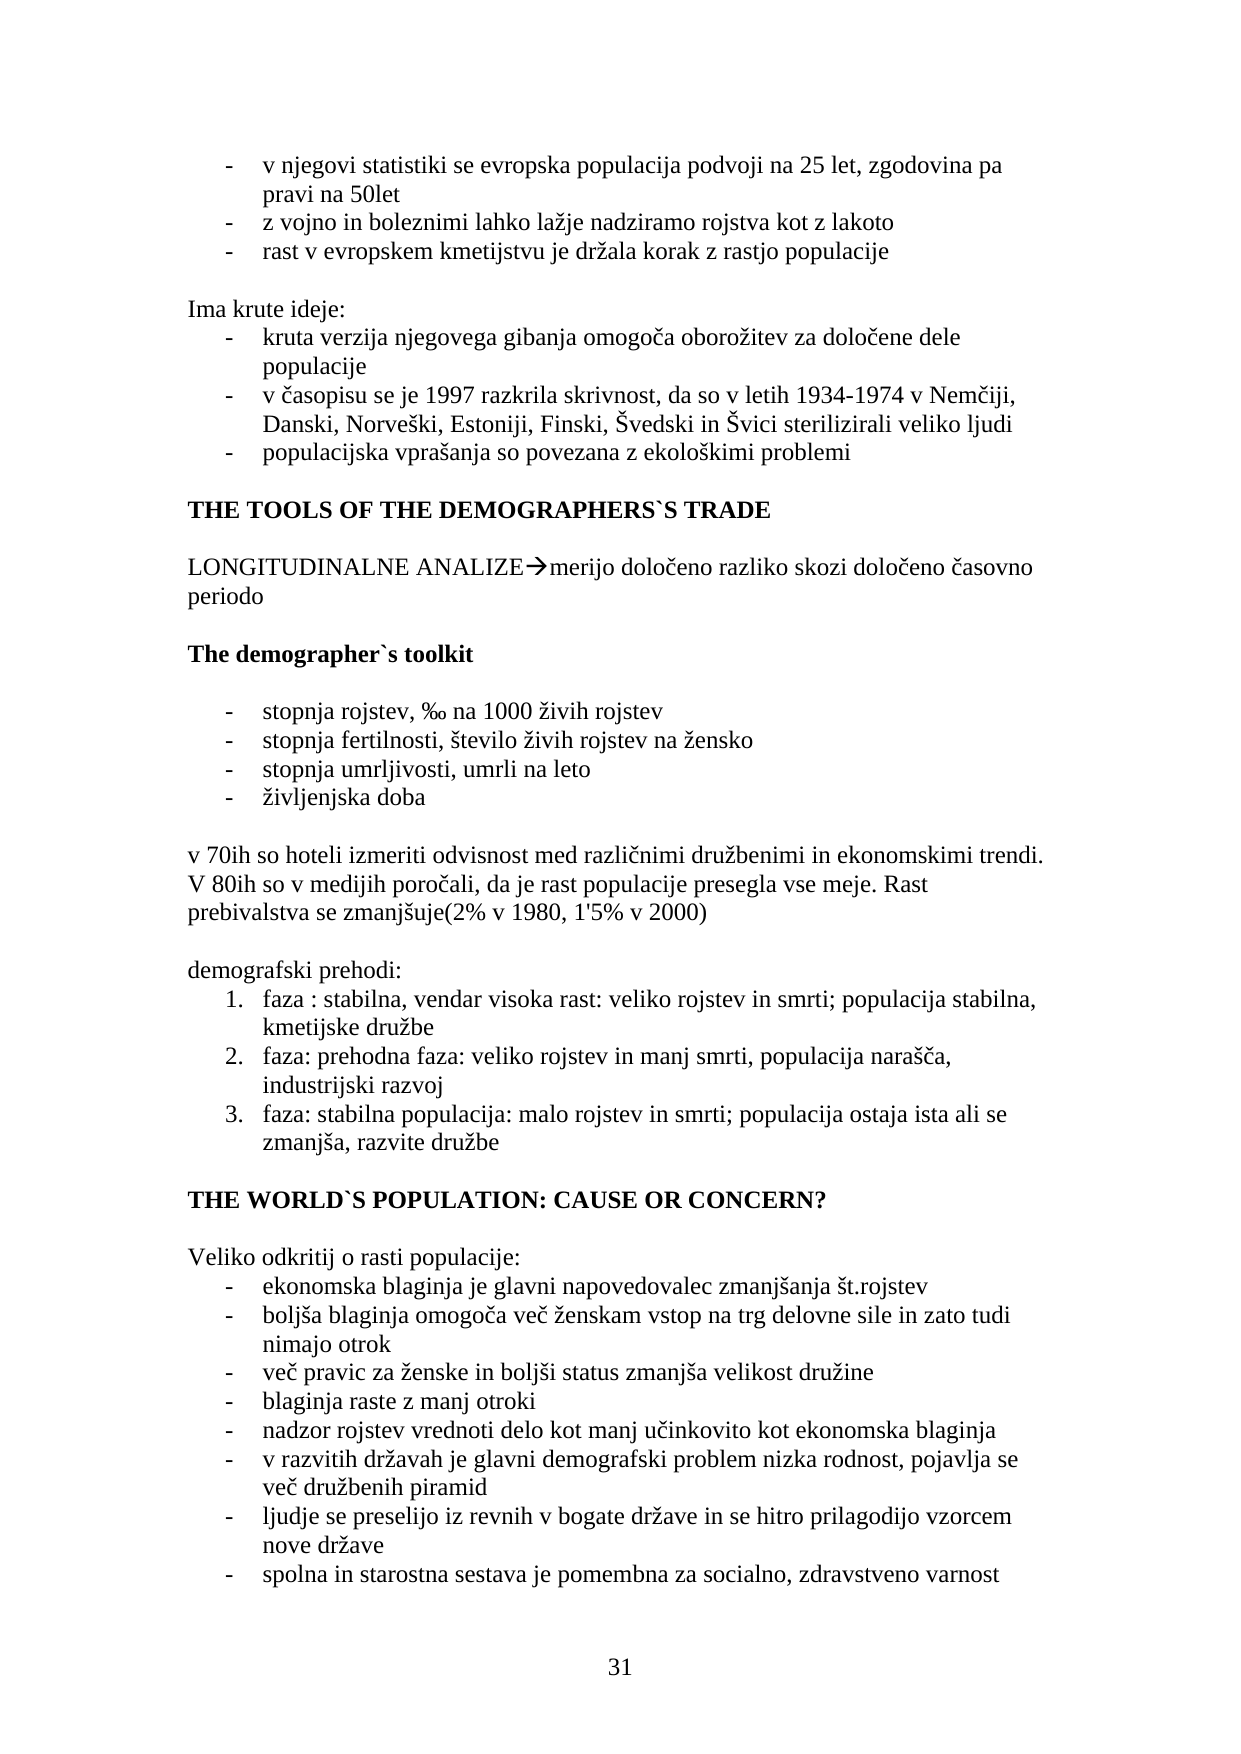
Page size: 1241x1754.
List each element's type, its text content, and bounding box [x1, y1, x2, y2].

text LONGITUDINALNE ANALIZEmerijo določeno razliko skozi določeno časovno periodo [187, 552, 1053, 610]
text THE TOOLS OF THE DEMOGRAPHERS`S TRADE [187, 495, 1053, 524]
text Veliko odkritij o rasti populacije: [187, 1242, 1053, 1271]
list ekonomska blaginja je glavni napovedovalec zmanjšanja št.rojstev [225, 1271, 1053, 1300]
list v časopisu se je 1997 razkrila skrivnost, da so v letih 1934-1974 v Nemčiji, Danski, Norveški, Estoniji, Finski, Švedski in Švici sterilizirali veliko ljudi [225, 380, 1053, 437]
list spolna in starostna sestava je pomembna za socialno, zdravstveno varnost [225, 1559, 1053, 1587]
list nadzor rojstev vrednoti delo kot manj učinkovito kot ekonomska blaginja [225, 1415, 1053, 1444]
list rast v evropskem kmetijstvu je držala korak z rastjo populacije [225, 236, 1053, 265]
list faza : stabilna, vendar visoka rast: veliko rojstev in smrti; populacija stabilna, kmetijske družbe [225, 984, 1053, 1041]
list stopnja umrljivosti, umrli na leto [225, 754, 1053, 782]
list več pravic za ženske in boljši status zmanjša velikost družine [225, 1357, 1053, 1386]
list boljša blaginja omogoča več ženskam vstop na trg delovne sile in zato tudi nimajo otrok [225, 1300, 1053, 1357]
list z vojno in boleznimi lahko lažje nadziramo rojstva kot z lakoto [225, 207, 1053, 236]
text THE WORLD`S POPULATION: CAUSE OR CONCERN? [187, 1185, 1053, 1214]
list populacijska vprašanja so povezana z ekološkimi problemi [225, 437, 1053, 466]
text The demographer`s toolkit [187, 639, 1053, 667]
list stopnja fertilnosti, število živih rojstev na žensko [225, 725, 1053, 754]
list blaginja raste z manj otroki [225, 1386, 1053, 1415]
list življenjska doba [225, 782, 1053, 811]
text Ima krute ideje: [187, 294, 1053, 322]
list stopnja rojstev, ‰ na 1000 živih rojstev [225, 696, 1053, 725]
list faza: stabilna populacija: malo rojstev in smrti; populacija ostaja ista ali se zmanjša, razvite družbe [225, 1099, 1053, 1156]
list v razvitih državah je glavni demografski problem nizka rodnost, pojavlja se več družbenih piramid [225, 1444, 1053, 1501]
list v njegovi statistiki se evropska populacija podvoji na 25 let, zgodovina pa pravi na 50let [225, 150, 1053, 207]
text demografski prehodi: [187, 955, 1053, 984]
list kruta verzija njegovega gibanja omogoča oborožitev za določene dele populacije [225, 322, 1053, 380]
list faza: prehodna faza: veliko rojstev in manj smrti, populacija narašča, industrijski razvoj [225, 1041, 1053, 1099]
text v 70ih so hoteli izmeriti odvisnost med različnimi družbenimi in ekonomskimi trendi. V 80ih so v medijih poročali, da je rast populacije presegla vse meje. Rast prebivalstva se zmanjšuje(2% v 1980, 1'5% v 2000) [187, 840, 1053, 926]
list ljudje se preselijo iz revnih v bogate države in se hitro prilagodijo vzorcem nove države [225, 1501, 1053, 1559]
